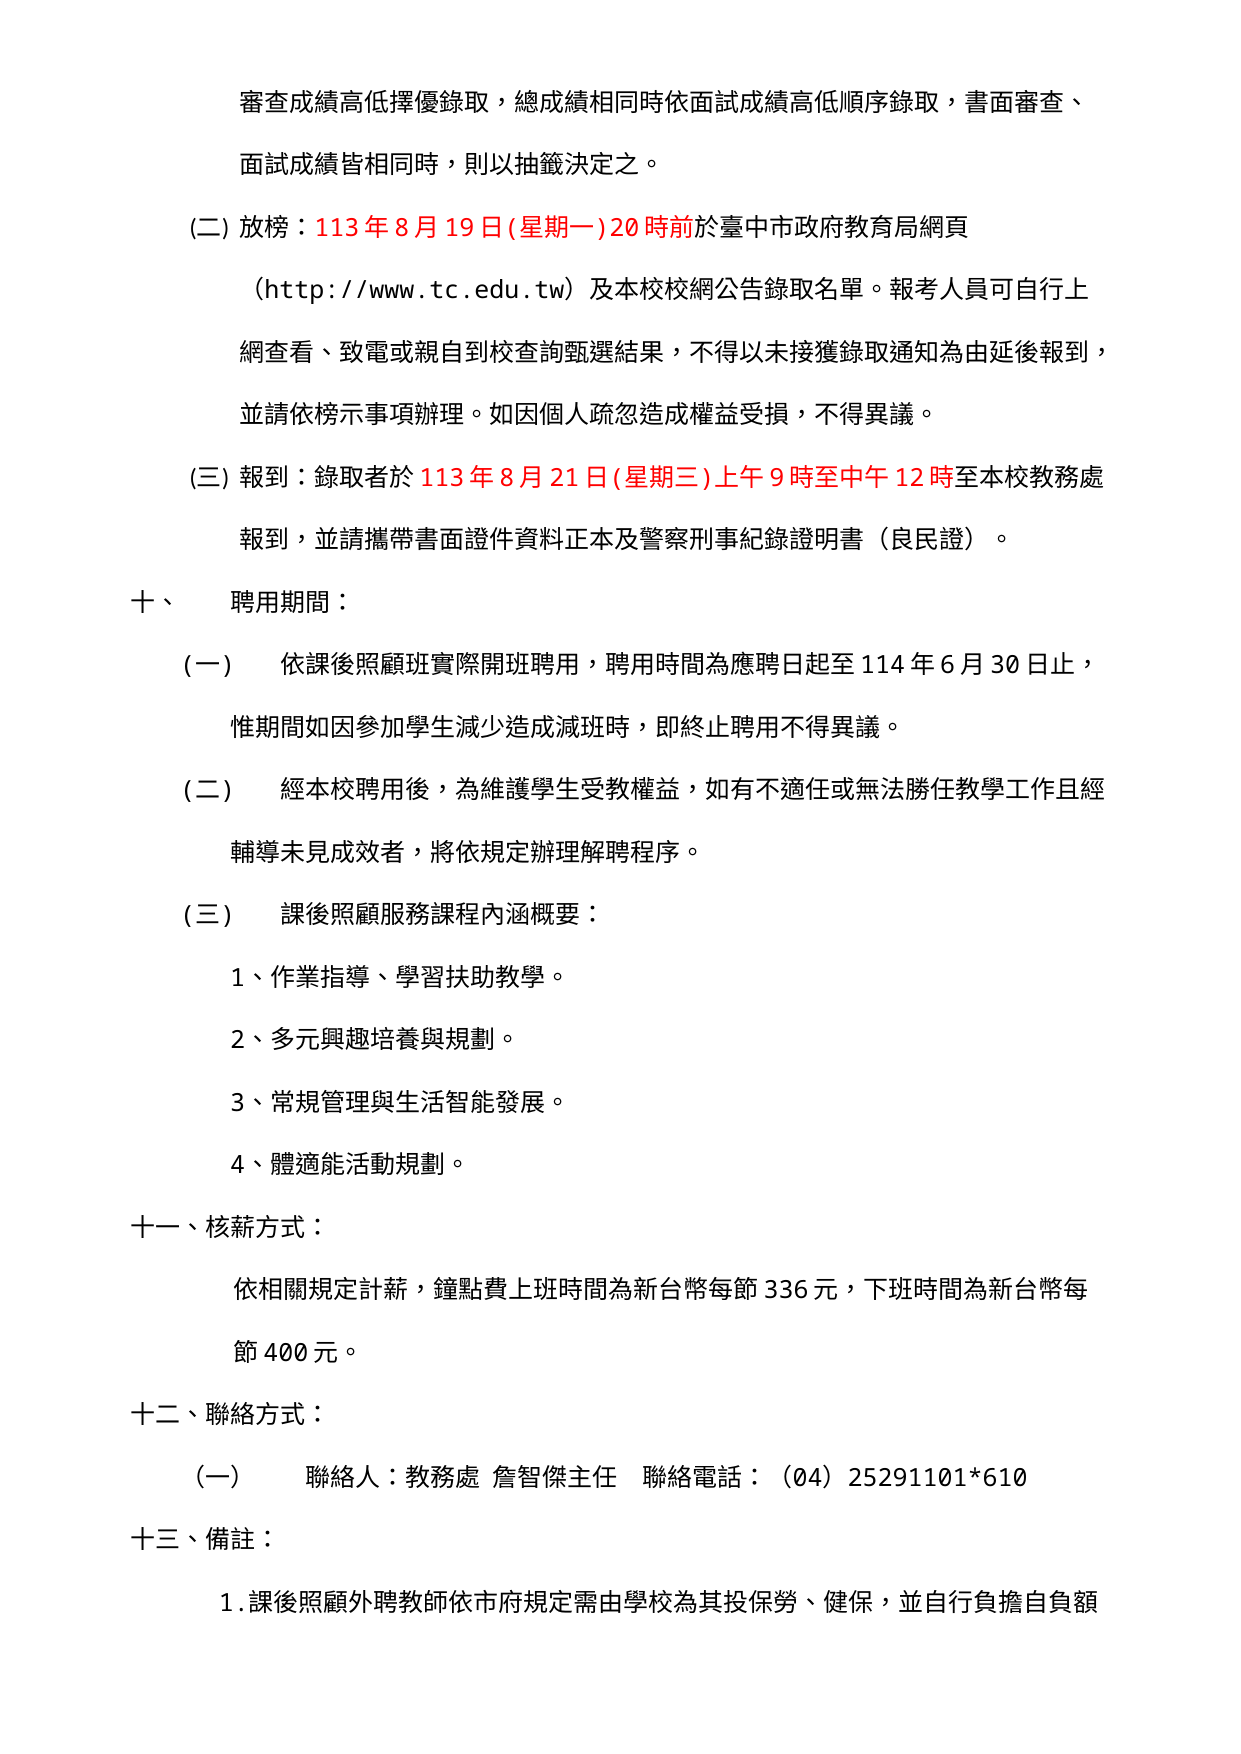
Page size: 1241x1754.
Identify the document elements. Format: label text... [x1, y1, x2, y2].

list 放榜：113年8月19日(星期一)20時前於臺中市政府教育局網頁（http://www.tc.edu.tw）及本校校網公告錄取名單。報考人員可自行上網查看、致電或親自到校查詢甄選結果，不得以未接獲錄取通知為由延後報到，並請依榜示事項辦理。如因個人疏忽造成權益受損，不得異議。 [189, 184, 1110, 434]
text 十一、核薪方式： [130, 1184, 1110, 1246]
list 聘用期間： [130, 559, 1110, 621]
text 4、體適能活動規劃。 [230, 1121, 1110, 1184]
list 依課後照顧班實際開班聘用，聘用時間為應聘日起至114年6月30日止，惟期間如因參加學生減少造成減班時，即終止聘用不得異議。 [180, 621, 1110, 746]
text 十三、備註： [130, 1496, 1110, 1559]
list 課後照顧服務課程內涵概要： [180, 871, 1110, 934]
text 1、作業指導、學習扶助教學。 [230, 934, 1110, 996]
text 依相關規定計薪，鐘點費上班時間為新台幣每節336元，下班時間為新台幣每節400元。 [233, 1246, 1110, 1371]
list 經本校聘用後，為維護學生受教權益，如有不適任或無法勝任教學工作且經輔導未見成效者，將依規定辦理解聘程序。 [180, 746, 1110, 871]
list 聯絡人：教務處 詹智傑主任 聯絡電話：（04）25291101*610 [180, 1434, 1110, 1496]
list 報到：錄取者於113年8月21日(星期三)上午9時至中午12時至本校教務處報到，並請攜帶書面證件資料正本及警察刑事紀錄證明書（良民證）。 [189, 434, 1110, 559]
text 2、多元興趣培養與規劃。 [230, 996, 1110, 1059]
text 十二、聯絡方式： [130, 1371, 1110, 1434]
text 1.課後照顧外聘教師依市府規定需由學校為其投保勞、健保，並自行負擔自負額 [218, 1559, 1110, 1621]
list 審查成績高低擇優錄取，總成績相同時依面試成績高低順序錄取，書面審查、面試成績皆相同時，則以抽籤決定之。 [189, 59, 1110, 184]
text 3、常規管理與生活智能發展。 [230, 1059, 1110, 1121]
